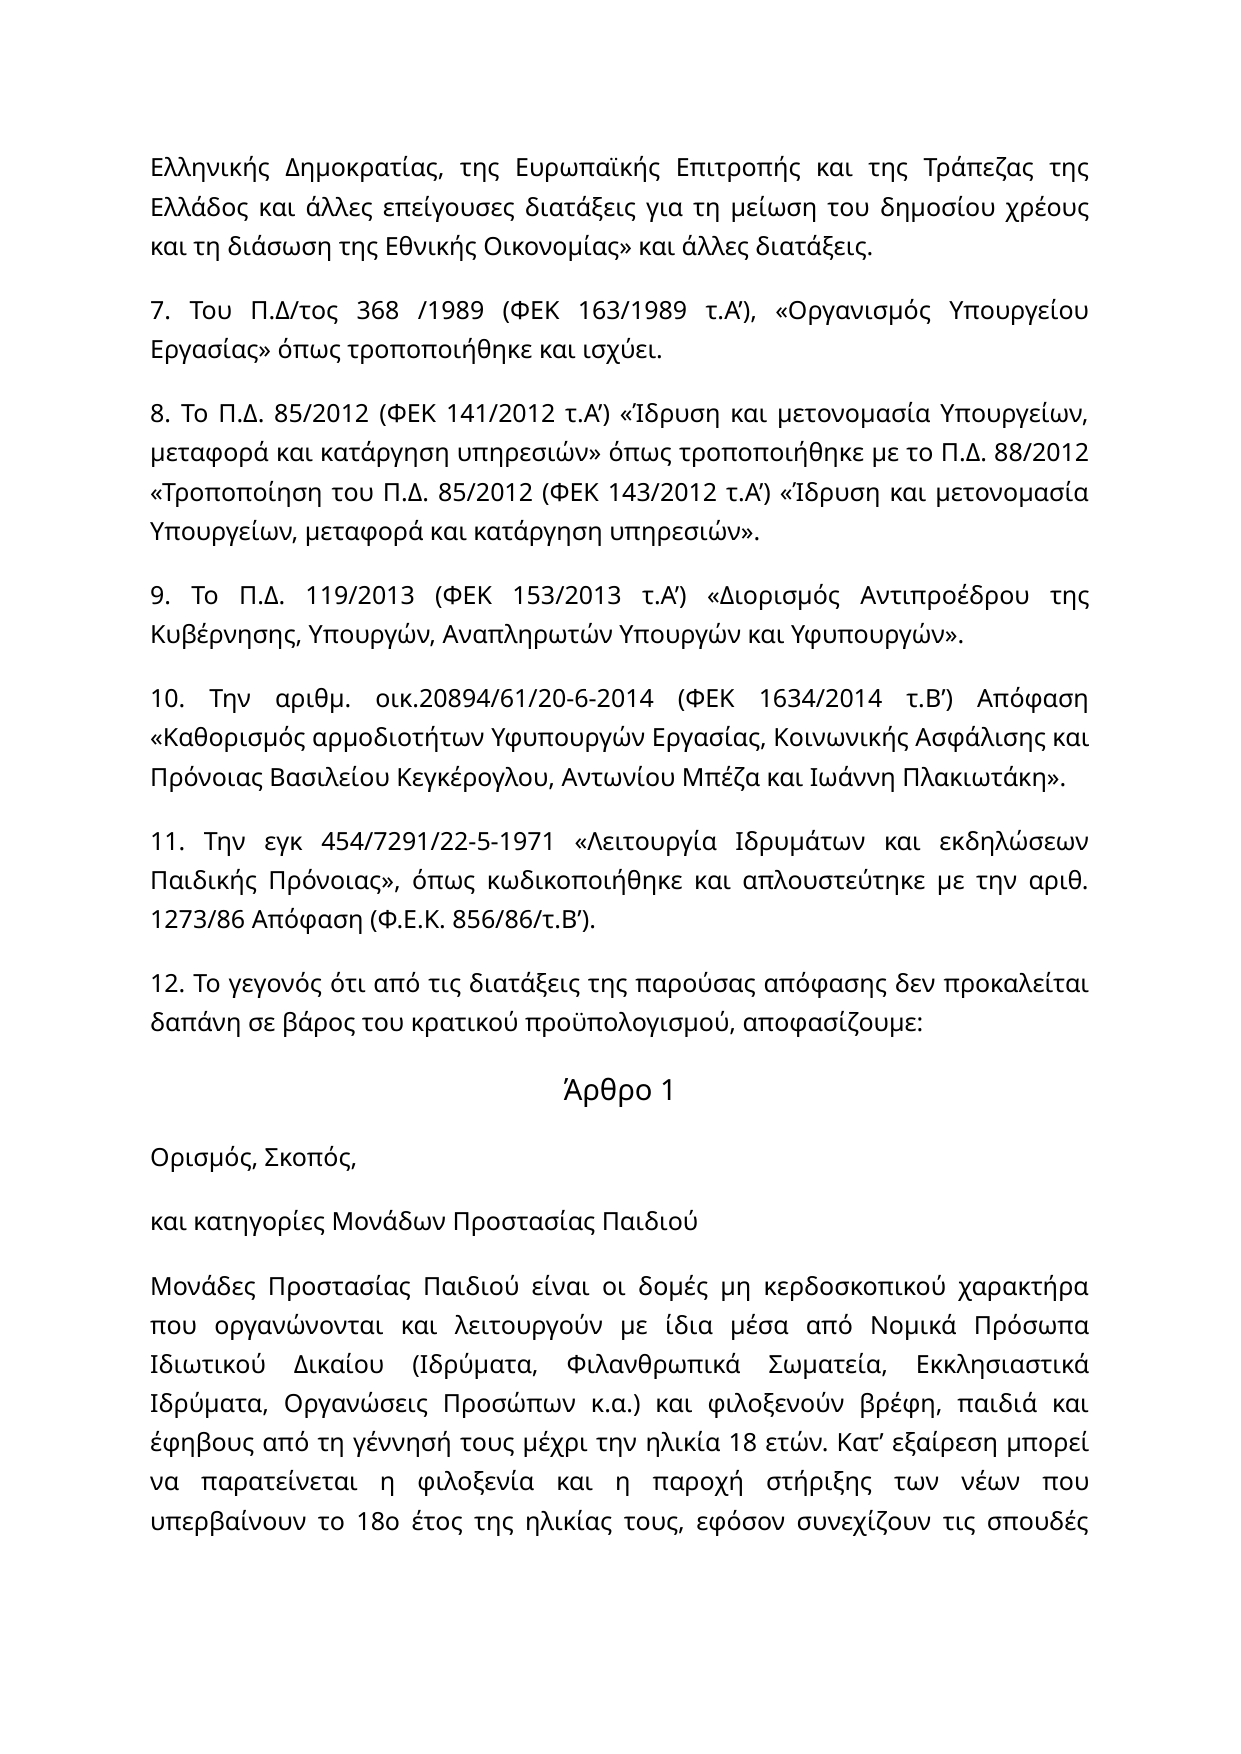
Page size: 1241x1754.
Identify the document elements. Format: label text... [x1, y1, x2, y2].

text 10. Την αριθμ. οικ.20894/61/20-6-2014 (ΦΕΚ 1634/2014 τ.Β’) Απόφαση «Καθορισμός αρμοδιοτήτων Υφυπουργών Εργασίας, Κοινωνικής Ασφάλισης και Πρόνοιας Βασιλείου Κεγκέρογλου, Αντωνίου Μπέζα και Ιωάννη Πλακιωτάκη». [150, 681, 1090, 793]
text και κατηγορίες Μονάδων Προστασίας Παιδιού [150, 1204, 1090, 1238]
text Μονάδες Προστασίας Παιδιού είναι οι δομές μη κερδοσκοπικού χαρακτήρα που οργανώνονται και λειτουργούν με ίδια μέσα από Νομικά Πρόσωπα Ιδιωτικού Δικαίου (Ιδρύματα, Φιλανθρωπικά Σωματεία, Εκκλησιαστικά Ιδρύματα, Οργανώσεις Προσώπων κ.α.) και φιλοξενούν βρέφη, παιδιά και έφηβους από τη γέννησή τους μέχρι την ηλικία 18 ετών. Κατ’ εξαίρεση μπορεί να παρατείνεται η φιλοξενία και η παροχή στήριξης των νέων που υπερβαίνουν το 18ο έτος της ηλικίας τους, εφόσον συνεχίζουν τις σπουδές [150, 1268, 1090, 1537]
text Ορισμός, Σκοπός, [150, 1140, 1090, 1174]
text 9. Το Π.Δ. 119/2013 (ΦΕΚ 153/2013 τ.Α’) «Διορισμός Αντιπροέδρου της Κυβέρνησης, Υπουργών, Αναπληρωτών Υπουργών και Υφυπουργών». [150, 577, 1090, 651]
text 12. Το γεγονός ότι από τις διατάξεις της παρούσας απόφασης δεν προκαλείται δαπάνη σε βάρος του κρατικού προϋπολογισμού, αποφασίζουμε: [150, 966, 1090, 1039]
text 7. Του Π.Δ/τος 368 /1989 (ΦΕΚ 163/1989 τ.Α’), «Οργανισμός Υπουργείου Εργασίας» όπως τροποποιήθηκε και ισχύει. [150, 292, 1090, 366]
subtitle Άρθρο 1 [150, 1069, 1090, 1109]
text 11. Την εγκ 454/7291/22-5-1971 «Λειτουργία Ιδρυμάτων και εκδηλώσεων Παιδικής Πρόνοιας», όπως κωδικοποιήθηκε και απλουστεύτηκε με την αριθ. 1273/86 Απόφαση (Φ.Ε.Κ. 856/86/τ.Β’). [150, 823, 1090, 936]
text 8. Το Π.Δ. 85/2012 (ΦΕΚ 141/2012 τ.Α’) «Ίδρυση και μετονομασία Υπουργείων, μεταφορά και κατάργηση υπηρεσιών» όπως τροποποιήθηκε με το Π.Δ. 88/2012 «Τροποποίηση του Π.Δ. 85/2012 (ΦΕΚ 143/2012 τ.Α’) «Ίδρυση και μετονομασία Υπουργείων, μεταφορά και κατάργηση υπηρεσιών». [150, 396, 1090, 547]
text Ελληνικής Δημοκρατίας, της Ευρωπαϊκής Επιτροπής και της Τράπεζας της Ελλάδος και άλλες επείγουσες διατάξεις για τη μείωση του δημοσίου χρέους και τη διάσωση της Εθνικής Οικονομίας» και άλλες διατάξεις. [150, 150, 1090, 262]
